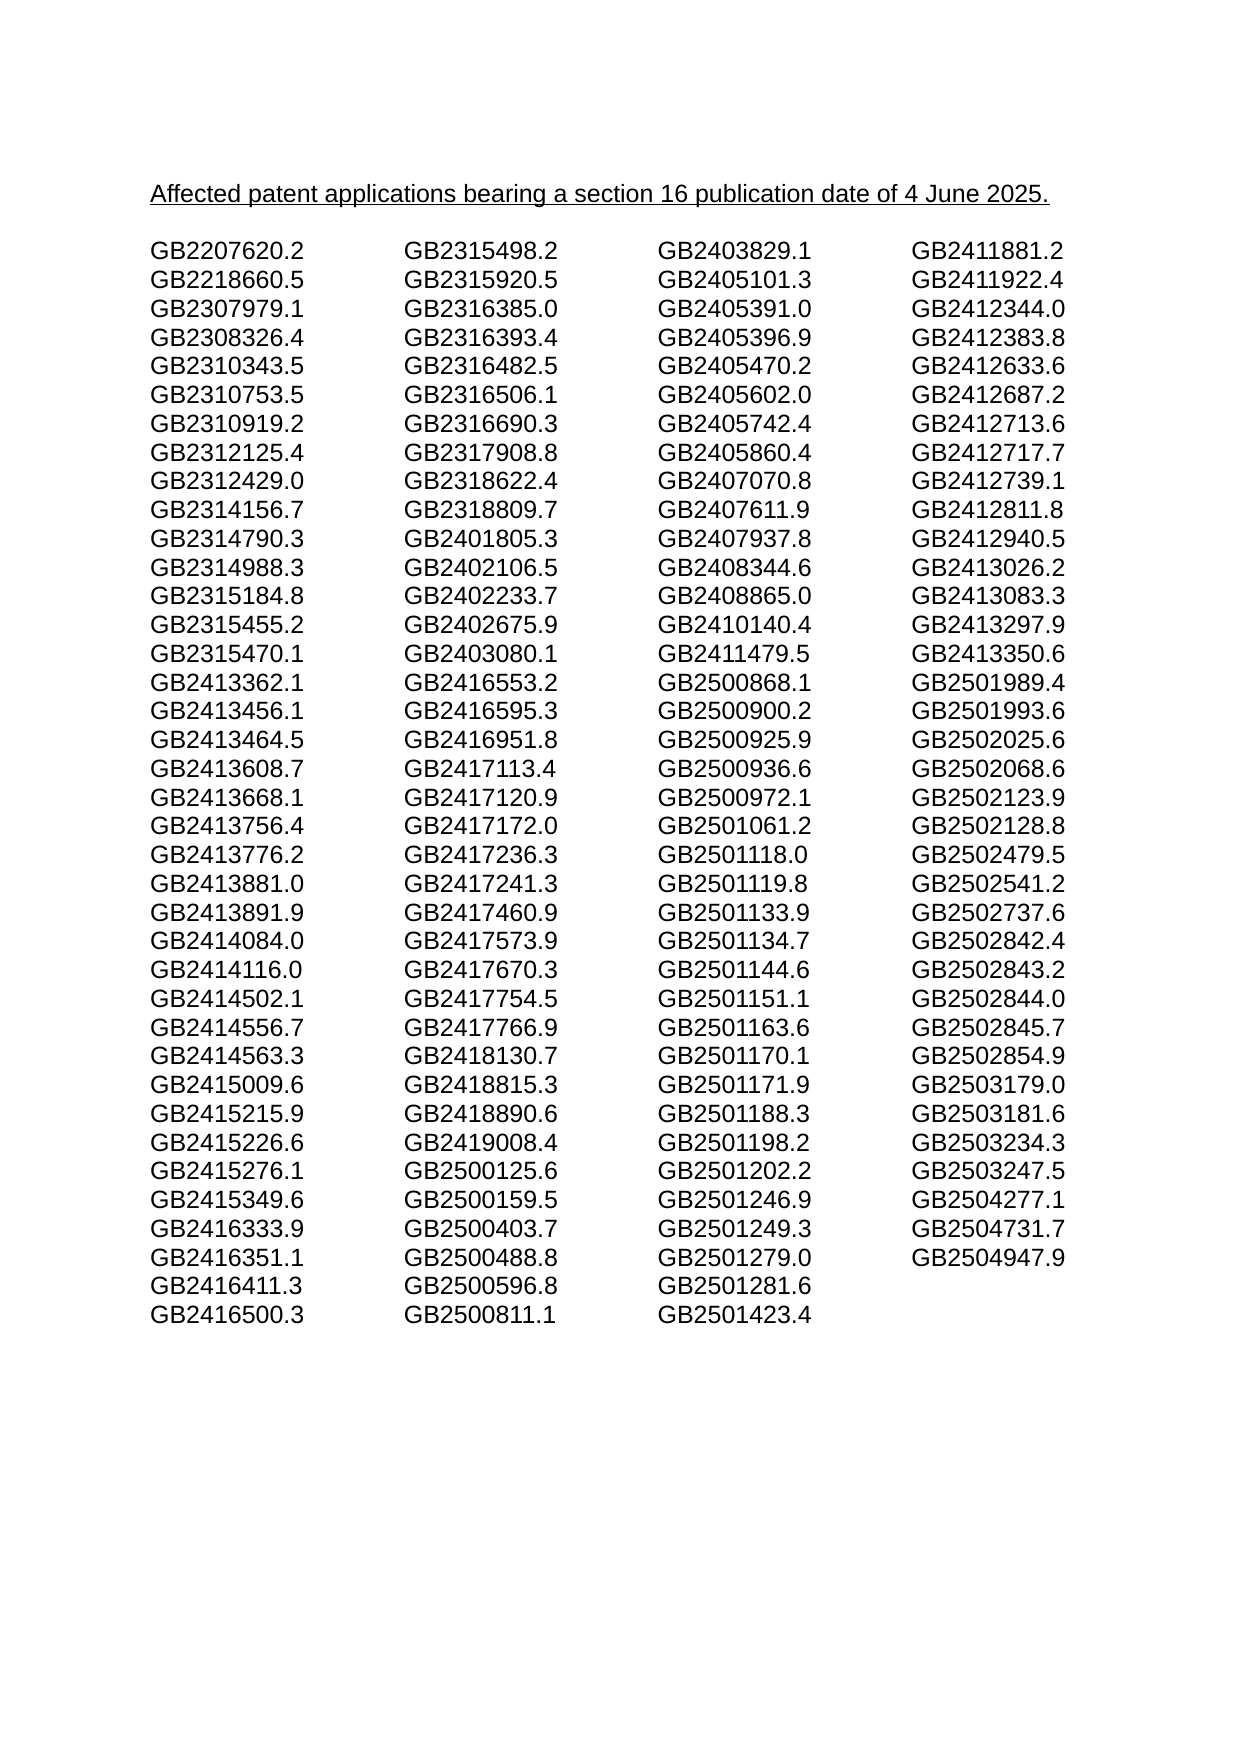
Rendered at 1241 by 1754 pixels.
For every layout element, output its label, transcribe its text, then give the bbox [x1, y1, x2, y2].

text GB2403829.1 [657, 236, 836, 265]
text GB2502844.0 [911, 984, 1090, 1012]
text GB2402233.7 [404, 581, 582, 610]
text GB2412383.8 [911, 322, 1090, 351]
text GB2504947.9 [911, 1242, 1090, 1271]
text GB2413668.1 [150, 782, 329, 811]
text GB2501061.2 [657, 811, 836, 840]
text GB2501163.6 [657, 1012, 836, 1041]
text GB2405602.0 [657, 380, 836, 409]
text GB2413464.5 [150, 725, 329, 754]
text GB2417120.9 [404, 782, 582, 811]
text GB2502842.4 [911, 926, 1090, 955]
text GB2411479.5 [657, 639, 836, 667]
text GB2502541.2 [911, 869, 1090, 897]
text GB2310343.5 [150, 351, 329, 380]
text GB2412739.1 [911, 466, 1090, 495]
text GB2415215.9 [150, 1099, 329, 1127]
text GB2416351.1 [150, 1242, 329, 1271]
text GB2502479.5 [911, 840, 1090, 869]
text GB2413891.9 [150, 897, 329, 926]
text GB2502123.9 [911, 782, 1090, 811]
text GB2414563.3 [150, 1041, 329, 1070]
text GB2501249.3 [657, 1214, 836, 1242]
text GB2413083.3 [911, 581, 1090, 610]
text GB2501151.1 [657, 984, 836, 1012]
text GB2502845.7 [911, 1012, 1090, 1041]
text GB2314988.3 [150, 552, 329, 581]
text GB2314790.3 [150, 524, 329, 552]
text GB2414556.7 [150, 1012, 329, 1041]
text GB2412633.6 [911, 351, 1090, 380]
text GB2417670.3 [404, 955, 582, 984]
text GB2314156.7 [150, 495, 329, 524]
text GB2503179.0 [911, 1070, 1090, 1099]
text GB2503247.5 [911, 1156, 1090, 1185]
text GB2416411.3 [150, 1271, 329, 1300]
text GB2408865.0 [657, 581, 836, 610]
text GB2416500.3 [150, 1300, 329, 1329]
text GB2415226.6 [150, 1127, 329, 1156]
text GB2413456.1 [150, 696, 329, 725]
text GB2501993.6 [911, 696, 1090, 725]
text GB2417172.0 [404, 811, 582, 840]
text GB2412811.8 [911, 495, 1090, 524]
text GB2413608.7 [150, 754, 329, 782]
text GB2502737.6 [911, 897, 1090, 926]
text GB2501188.3 [657, 1099, 836, 1127]
text GB2207620.2 [150, 236, 329, 265]
text GB2413362.1 [150, 667, 329, 696]
text GB2407070.8 [657, 466, 836, 495]
text GB2500811.1 [404, 1300, 582, 1329]
text GB2315498.2 [404, 236, 582, 265]
text GB2316385.0 [404, 294, 582, 322]
text GB2413350.6 [911, 639, 1090, 667]
text GB2500488.8 [404, 1242, 582, 1271]
text GB2502068.6 [911, 754, 1090, 782]
text GB2417236.3 [404, 840, 582, 869]
text GB2500900.2 [657, 696, 836, 725]
text GB2501144.6 [657, 955, 836, 984]
text GB2501281.6 [657, 1271, 836, 1300]
text GB2218660.5 [150, 265, 329, 294]
text GB2315184.8 [150, 581, 329, 610]
text GB2316690.3 [404, 409, 582, 437]
text GB2413297.9 [911, 610, 1090, 639]
text GB2504731.7 [911, 1214, 1090, 1242]
text GB2500868.1 [657, 667, 836, 696]
text GB2402675.9 [404, 610, 582, 639]
text GB2310919.2 [150, 409, 329, 437]
text GB2315920.5 [404, 265, 582, 294]
text GB2501279.0 [657, 1242, 836, 1271]
text GB2501119.8 [657, 869, 836, 897]
text GB2502128.8 [911, 811, 1090, 840]
text GB2315470.1 [150, 639, 329, 667]
text Affected patent applications bearing a section 16 publication date of 4 June 2025. [150, 179, 1090, 207]
text GB2403080.1 [404, 639, 582, 667]
text GB2502025.6 [911, 725, 1090, 754]
text GB2408344.6 [657, 552, 836, 581]
text GB2412713.6 [911, 409, 1090, 437]
text GB2316506.1 [404, 380, 582, 409]
text GB2503234.3 [911, 1127, 1090, 1156]
text GB2412344.0 [911, 294, 1090, 322]
text GB2500125.6 [404, 1156, 582, 1185]
text GB2308326.4 [150, 322, 329, 351]
text GB2501118.0 [657, 840, 836, 869]
text GB2401805.3 [404, 524, 582, 552]
text GB2501198.2 [657, 1127, 836, 1156]
text GB2501202.2 [657, 1156, 836, 1185]
text GB2418815.3 [404, 1070, 582, 1099]
text GB2414502.1 [150, 984, 329, 1012]
text GB2405391.0 [657, 294, 836, 322]
text GB2405860.4 [657, 437, 836, 466]
text GB2413881.0 [150, 869, 329, 897]
text GB2417241.3 [404, 869, 582, 897]
text GB2417766.9 [404, 1012, 582, 1041]
text GB2418890.6 [404, 1099, 582, 1127]
text GB2307979.1 [150, 294, 329, 322]
text GB2500936.6 [657, 754, 836, 782]
text GB2414084.0 [150, 926, 329, 955]
text GB2402106.5 [404, 552, 582, 581]
text GB2407937.8 [657, 524, 836, 552]
text GB2503181.6 [911, 1099, 1090, 1127]
text GB2416595.3 [404, 696, 582, 725]
text GB2316482.5 [404, 351, 582, 380]
text GB2501133.9 [657, 897, 836, 926]
text GB2405396.9 [657, 322, 836, 351]
text GB2417460.9 [404, 897, 582, 926]
text GB2413776.2 [150, 840, 329, 869]
text GB2413756.4 [150, 811, 329, 840]
text GB2414116.0 [150, 955, 329, 984]
text GB2416333.9 [150, 1214, 329, 1242]
text GB2315455.2 [150, 610, 329, 639]
text GB2412687.2 [911, 380, 1090, 409]
text GB2405101.3 [657, 265, 836, 294]
text GB2500159.5 [404, 1185, 582, 1214]
text GB2317908.8 [404, 437, 582, 466]
text GB2419008.4 [404, 1127, 582, 1156]
text GB2407611.9 [657, 495, 836, 524]
text GB2501246.9 [657, 1185, 836, 1214]
text GB2504277.1 [911, 1185, 1090, 1214]
text GB2415009.6 [150, 1070, 329, 1099]
text GB2501134.7 [657, 926, 836, 955]
text GB2415276.1 [150, 1156, 329, 1185]
text GB2501423.4 [657, 1300, 836, 1329]
text GB2501170.1 [657, 1041, 836, 1070]
text GB2500925.9 [657, 725, 836, 754]
text GB2416553.2 [404, 667, 582, 696]
text GB2501171.9 [657, 1070, 836, 1099]
text GB2405742.4 [657, 409, 836, 437]
text GB2413026.2 [911, 552, 1090, 581]
text GB2502843.2 [911, 955, 1090, 984]
text GB2318622.4 [404, 466, 582, 495]
text GB2312429.0 [150, 466, 329, 495]
text GB2417573.9 [404, 926, 582, 955]
text GB2412717.7 [911, 437, 1090, 466]
text GB2416951.8 [404, 725, 582, 754]
text GB2411881.2 [911, 236, 1090, 265]
text GB2500596.8 [404, 1271, 582, 1300]
text GB2405470.2 [657, 351, 836, 380]
text GB2310753.5 [150, 380, 329, 409]
text GB2312125.4 [150, 437, 329, 466]
text GB2412940.5 [911, 524, 1090, 552]
text GB2411922.4 [911, 265, 1090, 294]
text GB2316393.4 [404, 322, 582, 351]
text GB2501989.4 [911, 667, 1090, 696]
text GB2500972.1 [657, 782, 836, 811]
text GB2410140.4 [657, 610, 836, 639]
text GB2417754.5 [404, 984, 582, 1012]
text GB2417113.4 [404, 754, 582, 782]
text GB2418130.7 [404, 1041, 582, 1070]
text GB2318809.7 [404, 495, 582, 524]
text GB2502854.9 [911, 1041, 1090, 1070]
text GB2415349.6 [150, 1185, 329, 1214]
text GB2500403.7 [404, 1214, 582, 1242]
